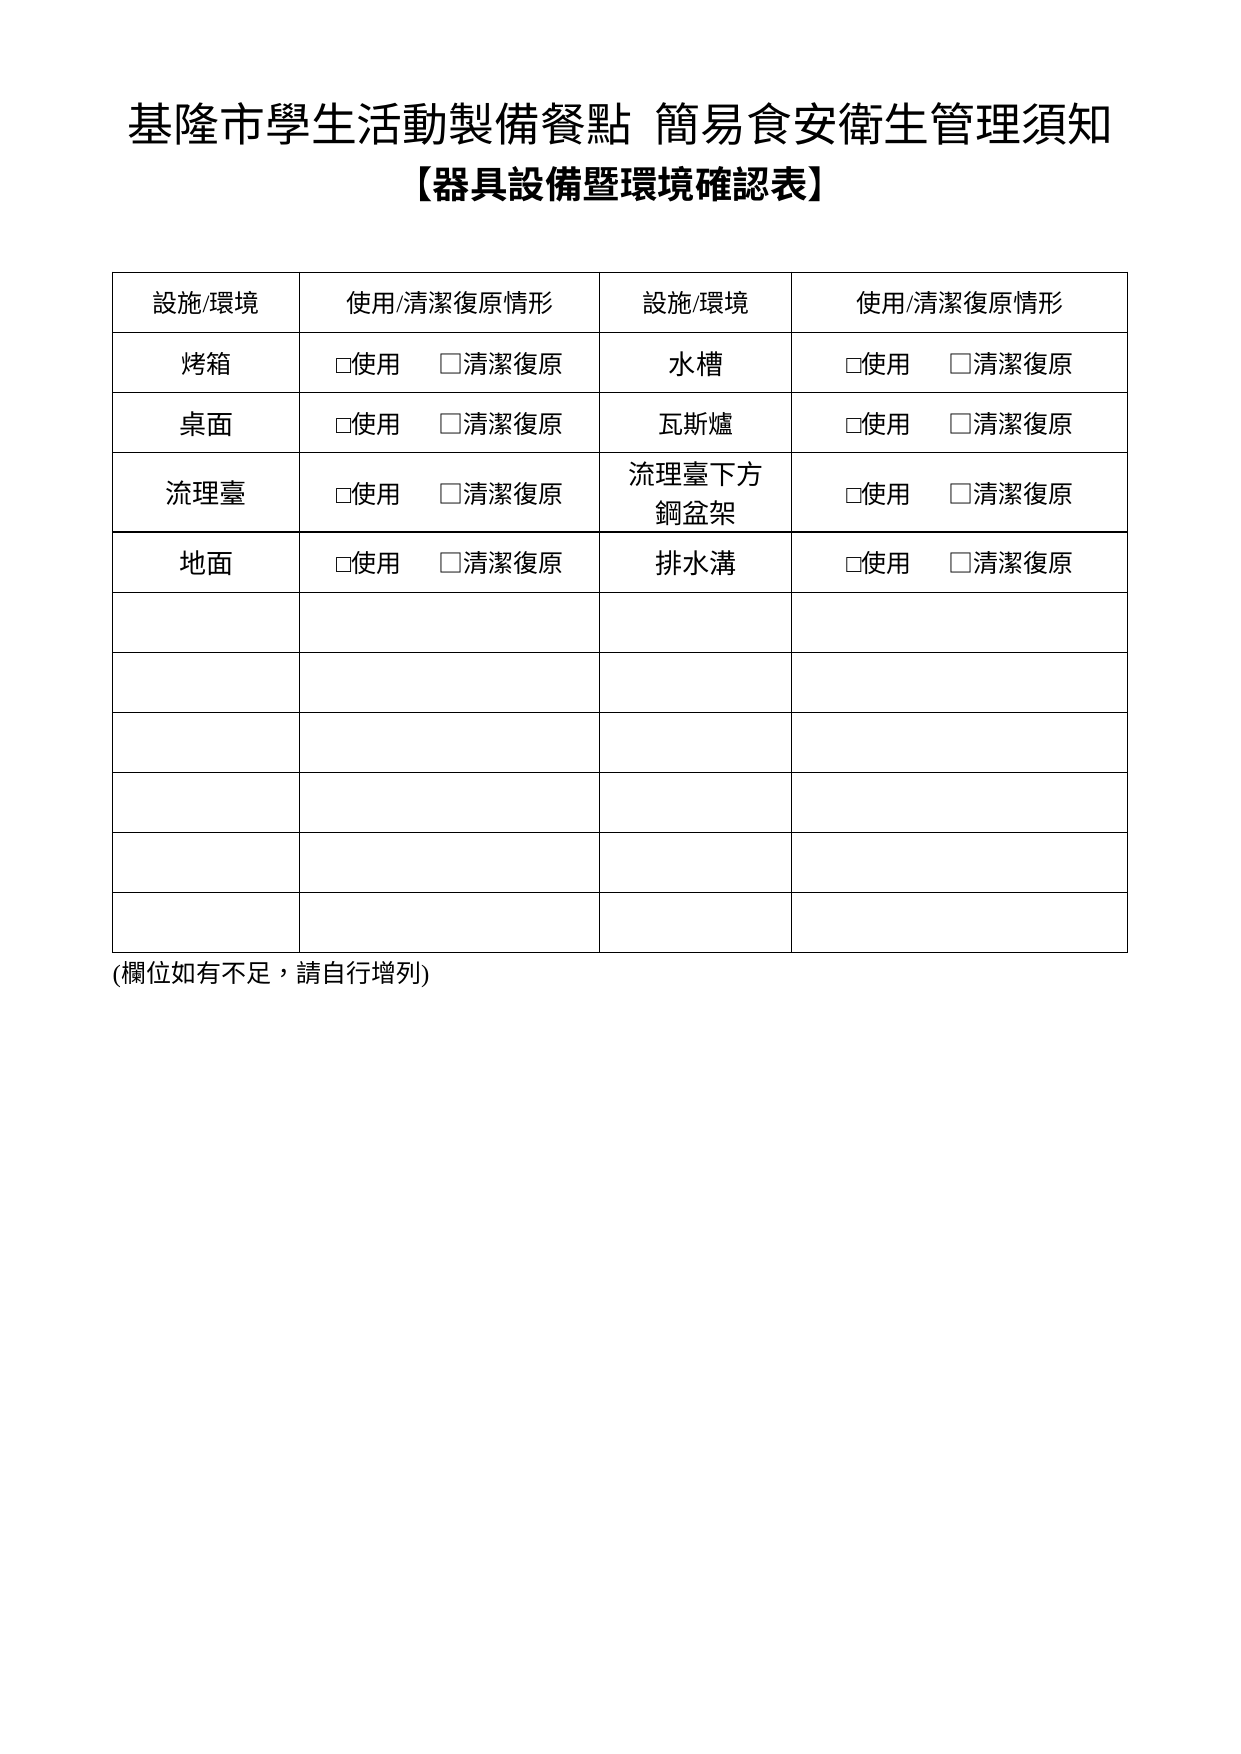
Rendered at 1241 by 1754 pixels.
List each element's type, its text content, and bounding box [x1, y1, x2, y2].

table_cell □使用 □清潔復原 [300, 453, 599, 531]
table_cell [300, 833, 599, 892]
table_cell [792, 653, 1127, 712]
table_cell [792, 893, 1127, 952]
table_cell [600, 593, 791, 652]
table_cell □使用 □清潔復原 [300, 393, 599, 452]
table_cell [113, 833, 299, 892]
table_header 使用/清潔復原情形 [792, 273, 1127, 332]
table_cell 桌面 [113, 393, 299, 452]
table_cell [300, 593, 599, 652]
table_cell 流理臺 [113, 453, 299, 531]
table_cell [113, 653, 299, 712]
table_cell [600, 653, 791, 712]
table_cell □使用 □清潔復原 [792, 533, 1127, 592]
table_header 設施/環境 [113, 273, 299, 332]
table_cell 瓦斯爐 [600, 393, 791, 452]
table_cell [600, 893, 791, 952]
table_header 使用/清潔復原情形 [300, 273, 599, 332]
table_cell [113, 713, 299, 772]
table_cell [792, 593, 1127, 652]
table_cell 地面 [113, 533, 299, 592]
table_cell [600, 713, 791, 772]
table_cell 水槽 [600, 333, 791, 392]
table_cell [300, 653, 599, 712]
table_cell [300, 773, 599, 832]
table_cell [113, 593, 299, 652]
table_cell [113, 773, 299, 832]
table_header 設施/環境 [600, 273, 791, 332]
table_cell □使用 □清潔復原 [792, 333, 1127, 392]
table_cell □使用 □清潔復原 [300, 533, 599, 592]
table_cell 流理臺下方 鋼盆架 [600, 453, 791, 531]
table_cell 排水溝 [600, 533, 791, 592]
table_cell [792, 713, 1127, 772]
table_cell □使用 □清潔復原 [792, 453, 1127, 531]
text (欄位如有不足，請自行增列) [112, 953, 1128, 989]
table_cell □使用 □清潔復原 [300, 333, 599, 392]
table_cell [792, 833, 1127, 892]
table_cell [300, 893, 599, 952]
table_cell [792, 773, 1127, 832]
table_cell [113, 893, 299, 952]
table_cell [300, 713, 599, 772]
table_cell [600, 773, 791, 832]
table_cell [600, 833, 791, 892]
table_cell □使用 □清潔復原 [792, 393, 1127, 452]
table_cell 烤箱 [113, 333, 299, 392]
